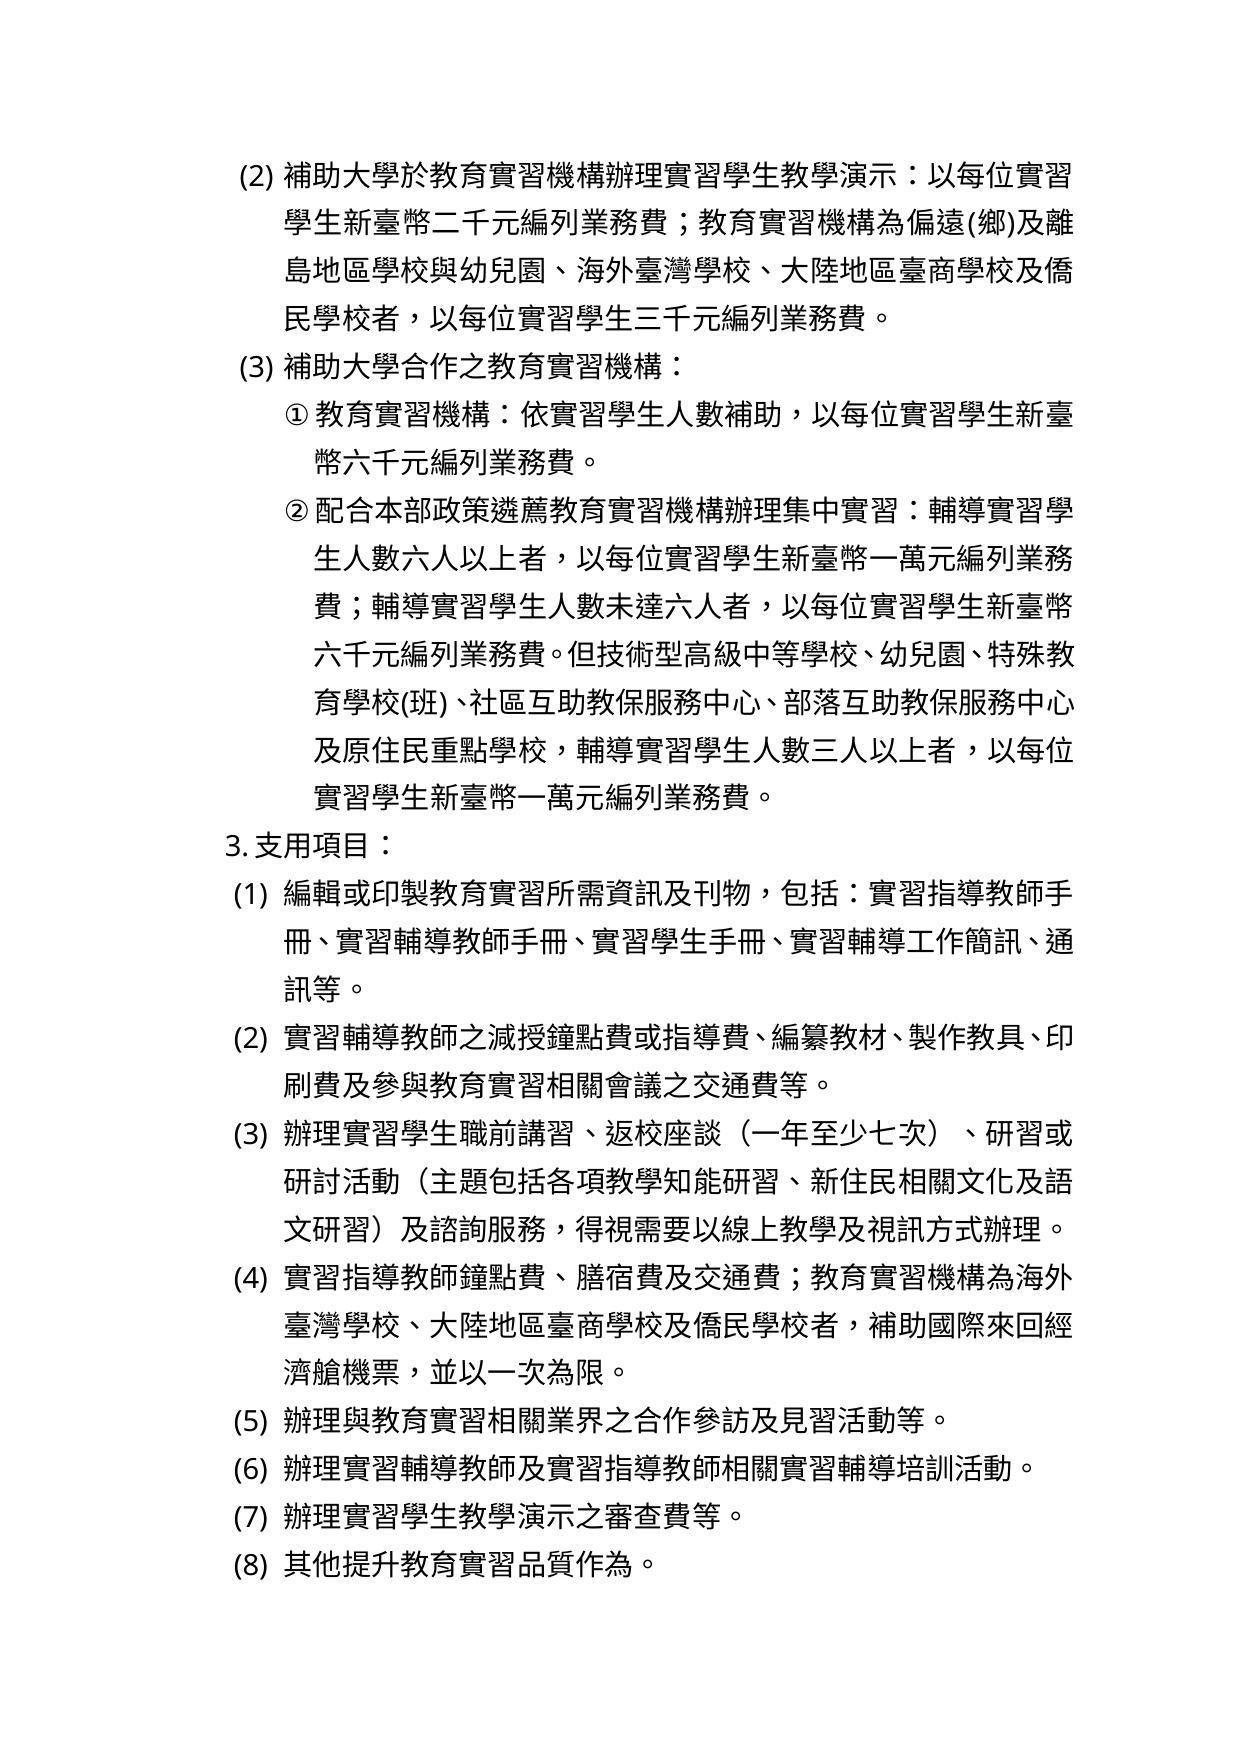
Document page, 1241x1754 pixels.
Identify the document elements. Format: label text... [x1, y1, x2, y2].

list 實習輔導教師之減授鐘點費或指導費、編纂教材、製作教具、印刷費及參與教育實習相關會議之交通費等。 [233, 1010, 1075, 1106]
text ①教育實習機構：依實習學生人數補助，以每位實習學生新臺幣六千元編列業務費。 [284, 387, 1075, 483]
list 編輯或印製教育實習所需資訊及刊物，包括：實習指導教師手冊、實習輔導教師手冊、實習學生手冊、實習輔導工作簡訊、通訊等。 [233, 866, 1075, 1010]
list 其他提升教育實習品質作為。 [233, 1537, 1075, 1585]
list 實習指導教師鐘點費、膳宿費及交通費；教育實習機構為海外臺灣學校、大陸地區臺商學校及僑民學校者，補助國際來回經濟艙機票，並以一次為限。 [233, 1250, 1075, 1393]
list 辦理與教育實習相關業界之合作參訪及見習活動等。 [233, 1393, 1075, 1441]
list 辦理實習學生教學演示之審查費等。 [233, 1489, 1075, 1537]
list 辦理實習輔導教師及實習指導教師相關實習輔導培訓活動。 [233, 1441, 1075, 1489]
list 辦理實習學生職前講習、返校座談（一年至少七次）、研習或研討活動（主題包括各項教學知能研習、新住民相關文化及語文研習）及諮詢服務，得視需要以線上教學及視訊方式辦理。 [233, 1106, 1075, 1250]
list 補助大學於教育實習機構辦理實習學生教學演示：以每位實習學生新臺幣二千元編列業務費；教育實習機構為偏遠(鄉)及離島地區學校與幼兒園、海外臺灣學校、大陸地區臺商學校及僑民學校者，以每位實習學生三千元編列業務費。 [239, 148, 1075, 339]
list 補助大學合作之教育實習機構： [239, 339, 1075, 387]
text ②配合本部政策遴薦教育實習機構辦理集中實習：輔導實習學生人數六人以上者，以每位實習學生新臺幣一萬元編列業務費；輔導實習學生人數未達六人者，以每位實習學生新臺幣六千元編列業務費。但技術型高級中等學校、幼兒園、特殊教育學校(班)、社區互助教保服務中心、部落互助教保服務中心及原住民重點學校，輔導實習學生人數三人以上者，以每位實習學生新臺幣一萬元編列業務費。 [284, 483, 1075, 818]
list 支用項目： [224, 818, 1075, 866]
